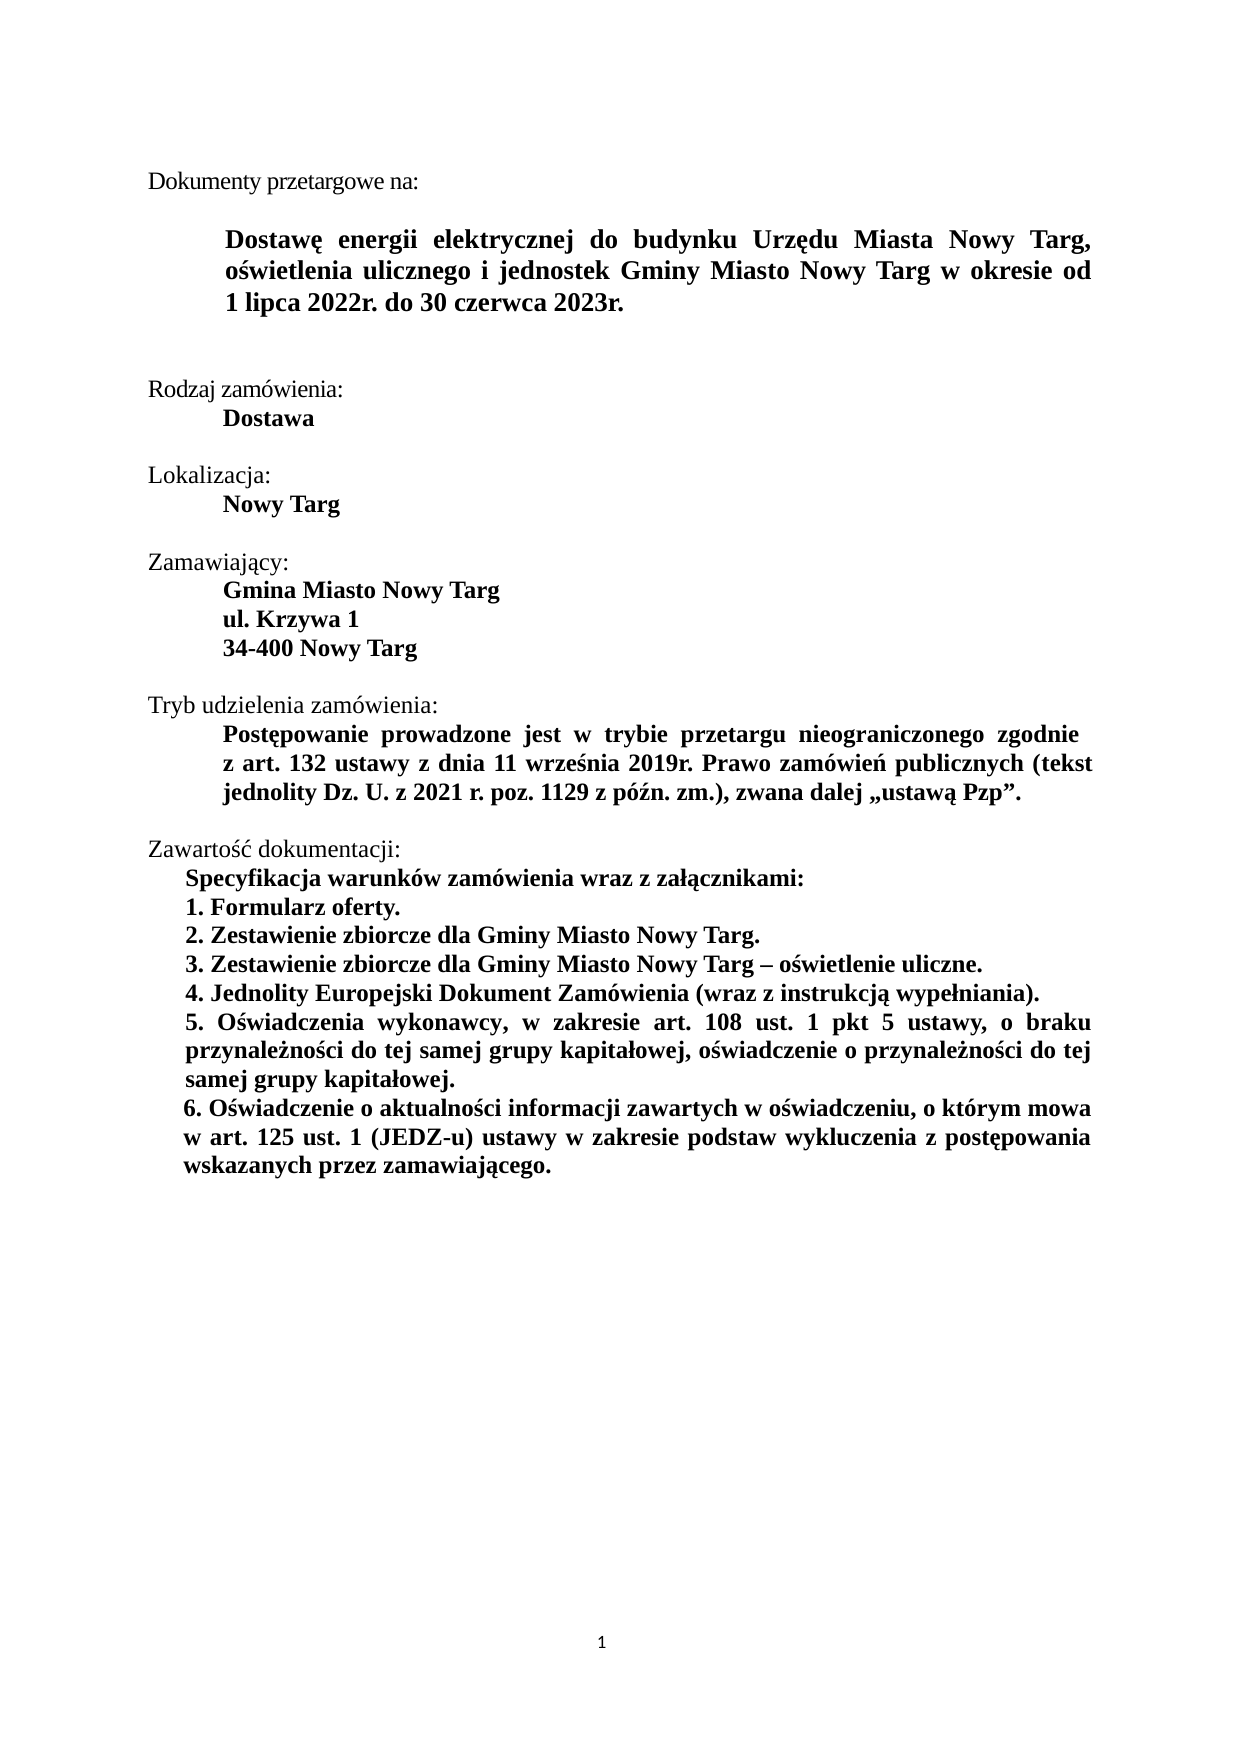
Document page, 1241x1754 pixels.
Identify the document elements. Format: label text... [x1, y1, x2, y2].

subtitle Dostawa [223, 403, 1093, 432]
text Rodzaj zamówienia: [148, 374, 1093, 403]
text Zawartość dokumentacji: [148, 834, 1093, 863]
text 5. Oświadczenia wykonawcy, w zakresie art. 108 ust. 1 pkt 5 ustawy, o braku przynależności do tej samej grupy kapitałowej, oświadczenie o przynależności do tej samej grupy kapitałowej. [185, 1007, 1093, 1093]
text 4. Jednolity Europejski Dokument Zamówienia (wraz z instrukcją wypełniania). [185, 978, 1093, 1007]
text Specyfikacja warunków zamówienia wraz z załącznikami: [148, 863, 1093, 892]
text Gmina Miasto Nowy Targ [148, 576, 1093, 604]
text Dokumenty przetargowe na: [148, 166, 1093, 194]
text Dostawę energii elektrycznej do budynku Urzędu Miasta Nowy Targ, oświetlenia ulicznego i jednostek Gminy Miasto Nowy Targ w okresie od 1 lipca 2022r. do 30 czerwca 2023r. [225, 223, 1093, 317]
text Postępowanie prowadzone jest w trybie przetargu nieograniczonego zgodnie z art. 132 ustawy z dnia 11 września 2019r. Prawo zamówień publicznych (tekst jednolity Dz. U. z 2021 r. poz. 1129 z późn. zm.), zwana dalej „ustawą Pzp”. [223, 719, 1093, 806]
text 1. Formularz oferty. [185, 892, 1093, 921]
text Lokalizacja: [148, 461, 1093, 489]
text ul. Krzywa 1 [148, 604, 1093, 633]
text 34-400 Nowy Targ [148, 633, 1093, 662]
text 3. Zestawienie zbiorcze dla Gminy Miasto Nowy Targ – oświetlenie uliczne. [185, 949, 1093, 978]
text 6. Oświadczenie o aktualności informacji zawartych w oświadczeniu, o którym mowa w art. 125 ust. 1 (JEDZ-u) ustawy w zakresie podstaw wykluczenia z postępowania wskazanych przez zamawiającego. [183, 1093, 1093, 1179]
text Zamawiający: [148, 547, 1093, 576]
text Nowy Targ [148, 489, 1093, 518]
text Tryb udzielenia zamówienia: [148, 691, 1093, 719]
text 2. Zestawienie zbiorcze dla Gminy Miasto Nowy Targ. [185, 921, 1093, 949]
